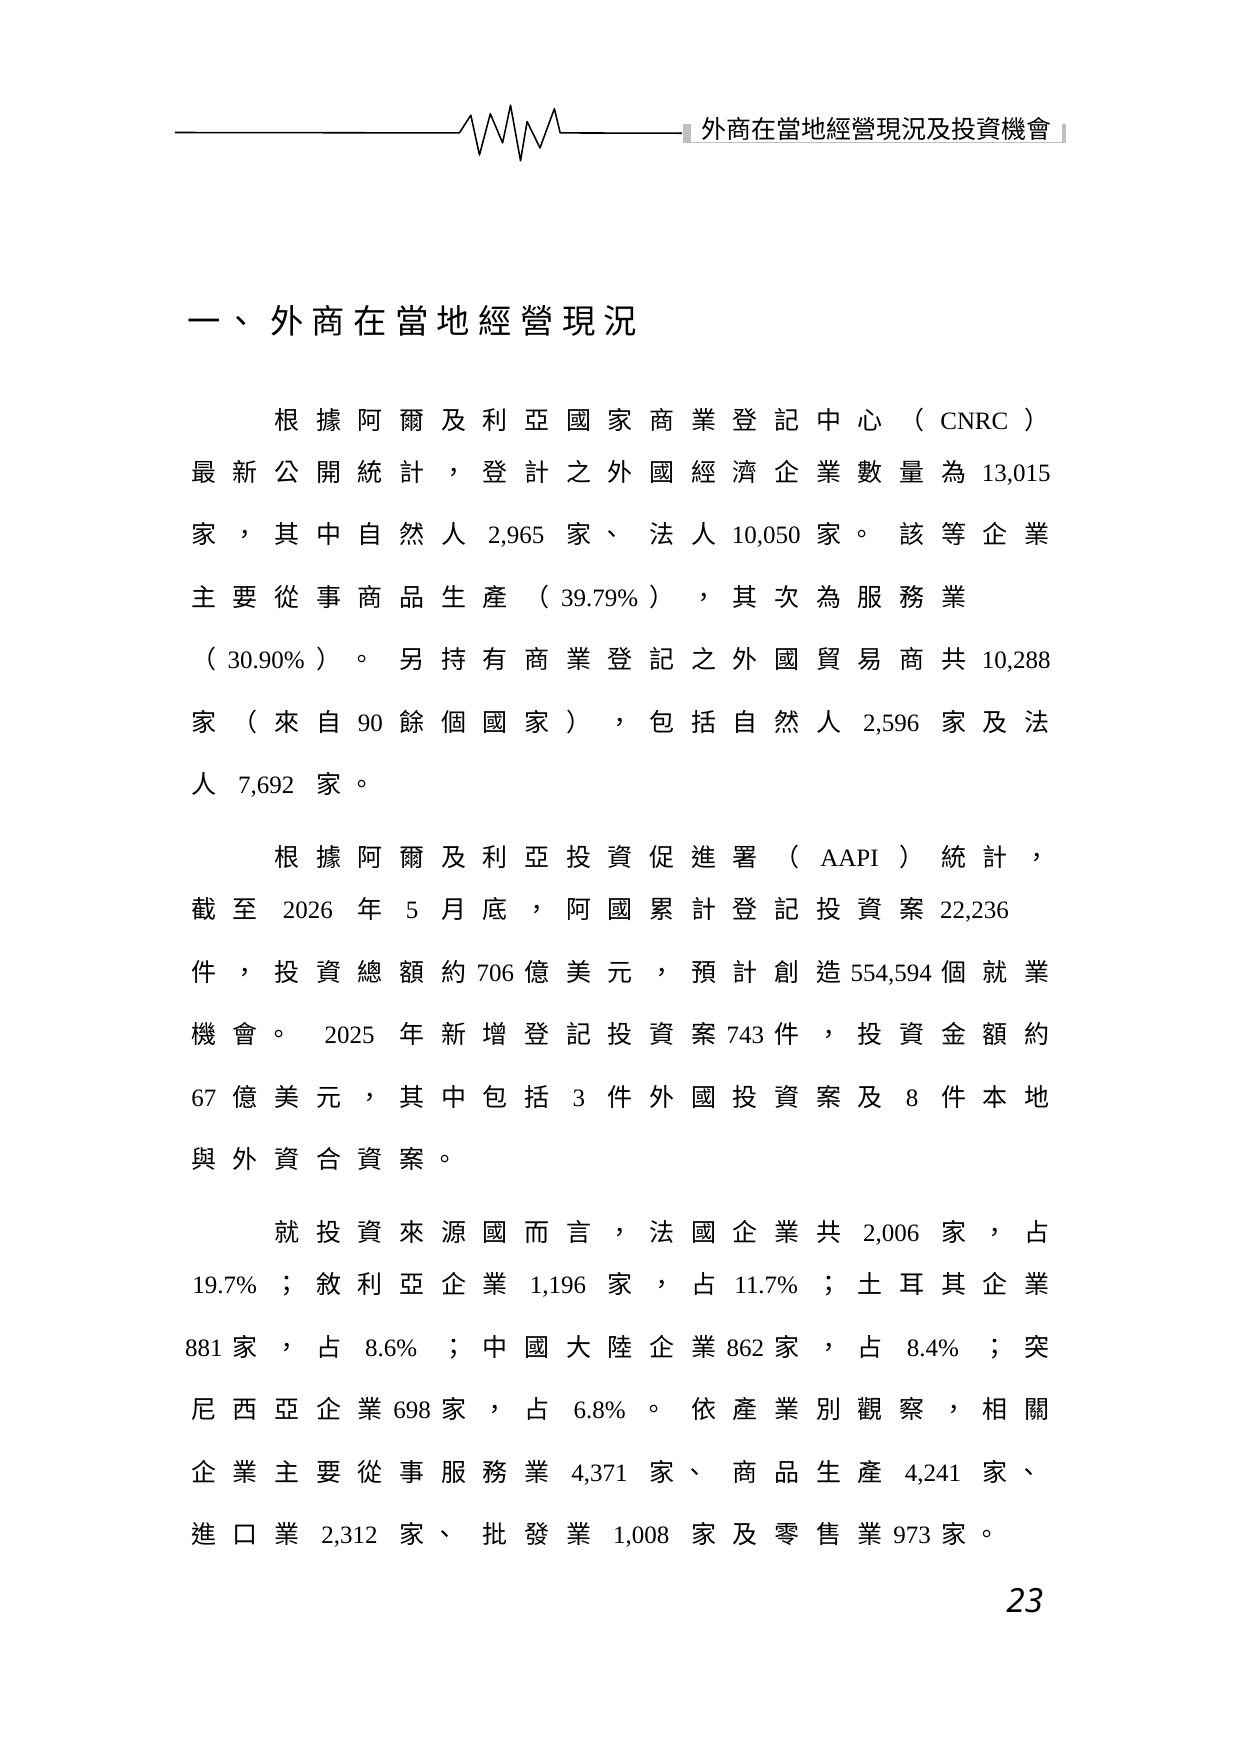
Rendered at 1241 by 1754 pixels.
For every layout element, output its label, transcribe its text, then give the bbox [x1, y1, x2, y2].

text 一、外商在當地經營現況 [183, 277, 1058, 339]
text 根據阿爾及利亞國家商業登記中心（CNRC）最新公開統計，登計之外國經濟企業數量為13,015家，其中自然人2,965家、法人10,050家。該等企業主要從事商品生產（39.79%），其次為服務業（30.90%）。另持有商業登記之外國貿易商共10,288家（來自90餘個國家），包括自然人2,596家及法人7,692家。 [183, 366, 1058, 804]
text 根據阿爾及利亞投資促進署（AAPI）統計，截至2026年5月底，阿國累計登記投資案22,236件，投資總額約706億美元，預計創造554,594個就業機會。2025年新增登記投資案743件，投資金額約67億美元，其中包括3件外國投資案及8件本地與外資合資案。 [183, 804, 1058, 1179]
text 就投資來源國而言，法國企業共2,006家，占19.7%；敘利亞企業1,196家，占11.7%；土耳其企業881家，占8.6%；中國大陸企業862家，占8.4%；突尼西亞企業698家，占6.8%。依產業別觀察，相關企業主要從事服務業4,371家、商品生產4,241家、進口業2,312家、批發業1,008家及零售業973家。 [183, 1179, 1058, 1554]
